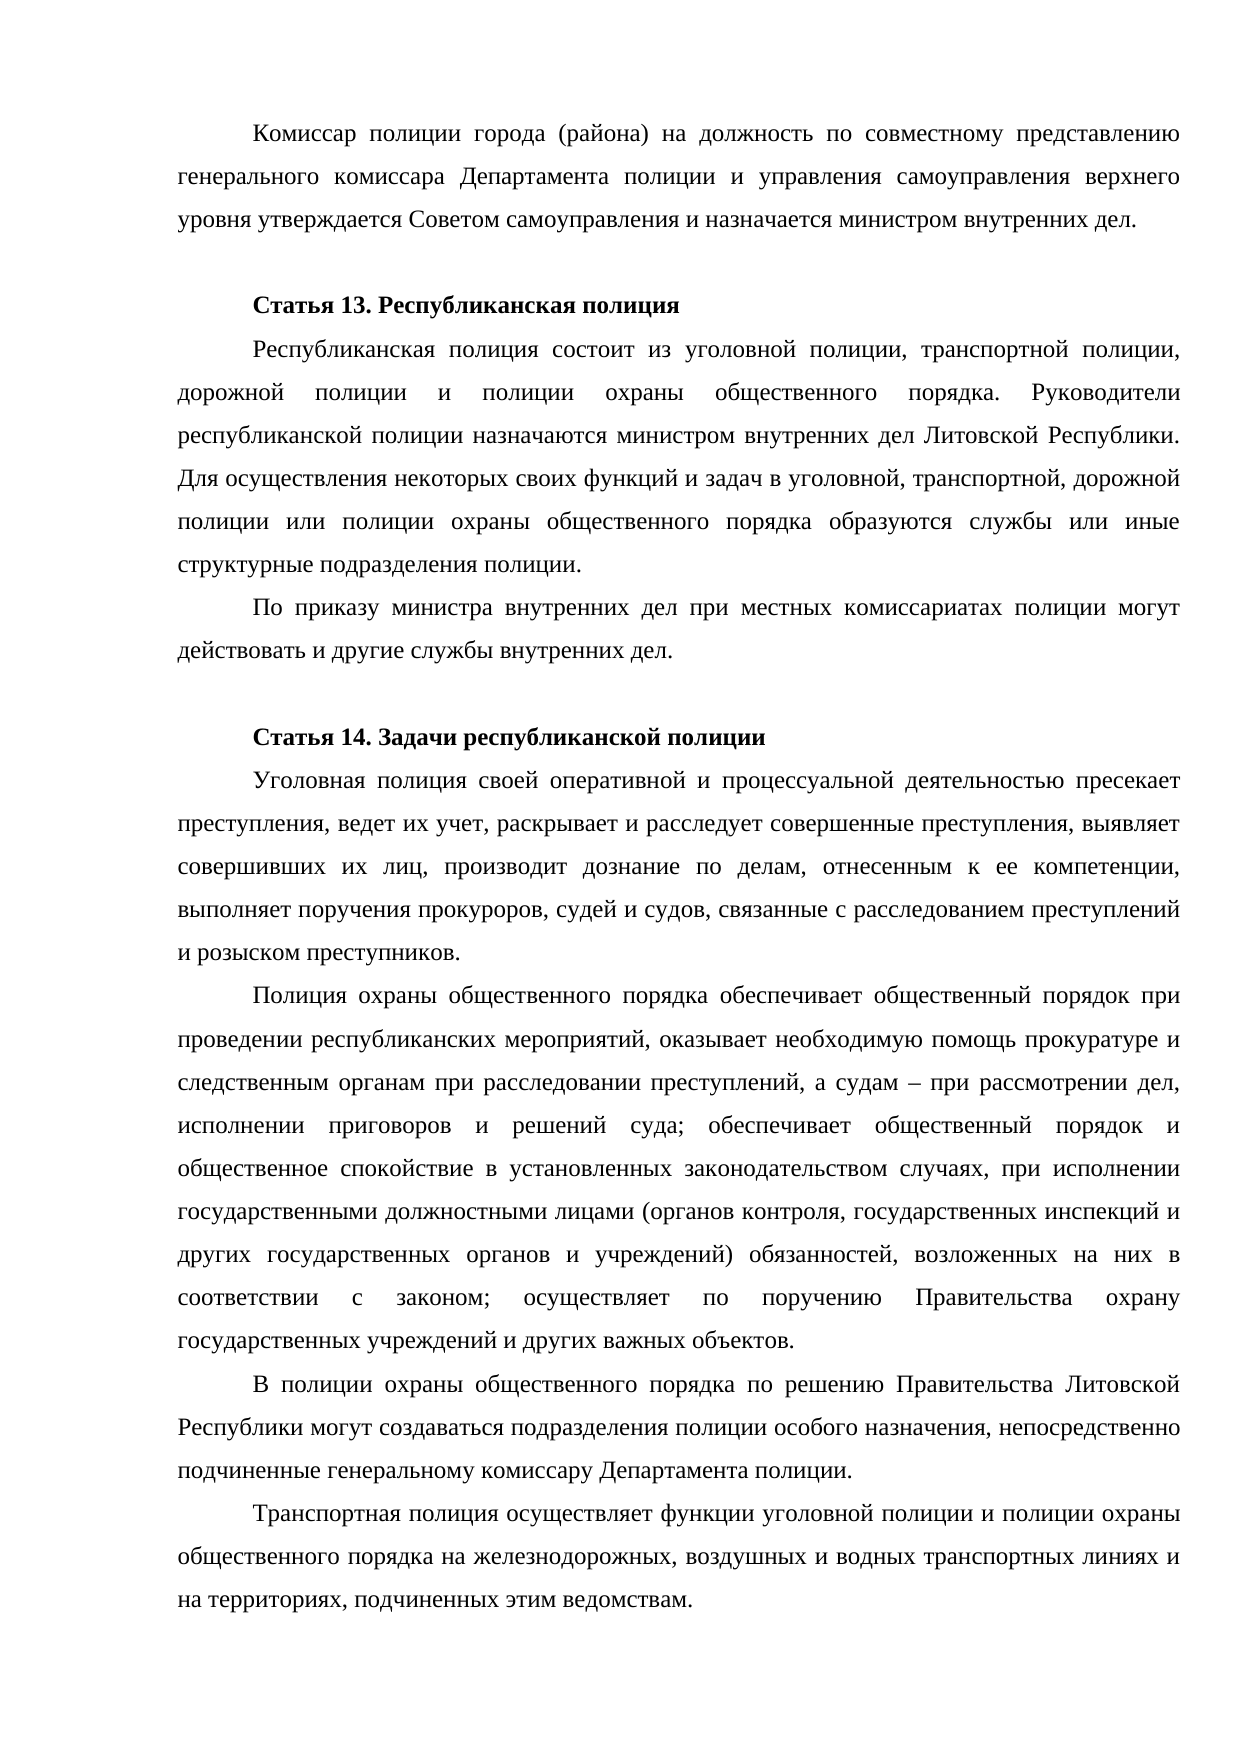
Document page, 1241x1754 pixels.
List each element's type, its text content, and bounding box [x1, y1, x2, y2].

text Статья 13. Республиканская полиция [177, 291, 1181, 319]
text Полиция охраны общественного порядка обеспечивает общественный порядок при проведении республиканских мероприятий, оказывает необходимую помощь прокуратуре и следственным органам при расследовании преступлений, а судам – при рассмотрении дел, исполнении приговоров и решений суда; обеспечивает общественный порядок и общественное спокойствие в установленных законодательством случаях, при исполнении государственными должностными лицами (органов контроля, государственных инспекций и других государственных органов и учреждений) обязанностей, возложенных на них в соответствии с законом; осуществляет по поручению Правительства охрану государственных учреждений и других важных объектов. [177, 981, 1181, 1354]
text По приказу министра внутренних дел при местных комиссариатах полиции могут действовать и другие службы внутренних дел. [177, 592, 1181, 664]
text В полиции охраны общественного порядка по решению Правительства Литовской Республики могут создаваться подразделения полиции особого назначения, непосредственно подчиненные генеральному комиссару Департамента полиции. [177, 1369, 1181, 1484]
text Комиссар полиции города (района) на должность по совместному представлению генерального комиссара Департамента полиции и управления самоуправления верхнего уровня утверждается Советом самоуправления и назначается министром внутренних дел. [177, 118, 1181, 233]
text Уголовная полиция своей оперативной и процессуальной деятельностью пресекает преступления, ведет их учет, раскрывает и расследует совершенные преступления, выявляет совершивших их лиц, производит дознание по делам, отнесенным к ее компетенции, выполняет поручения прокуроров, судей и судов, связанные с расследованием преступлений и розыском преступников. [177, 765, 1181, 966]
text Статья 14. Задачи республиканской полиции [177, 722, 1181, 751]
text Республиканская полиция состоит из уголовной полиции, транспортной полиции, дорожной полиции и полиции охраны общественного порядка. Руководители республиканской полиции назначаются министром внутренних дел Литовской Республики. Для осуществления некоторых своих функций и задач в уголовной, транспортной, дорожной полиции или полиции охраны общественного порядка образуются службы или иные структурные подразделения полиции. [177, 334, 1181, 578]
text Транспортная полиция осуществляет функции уголовной полиции и полиции охраны общественного порядка на железнодорожных, воздушных и водных транспортных линиях и на территориях, подчиненных этим ведомствам. [177, 1498, 1181, 1613]
